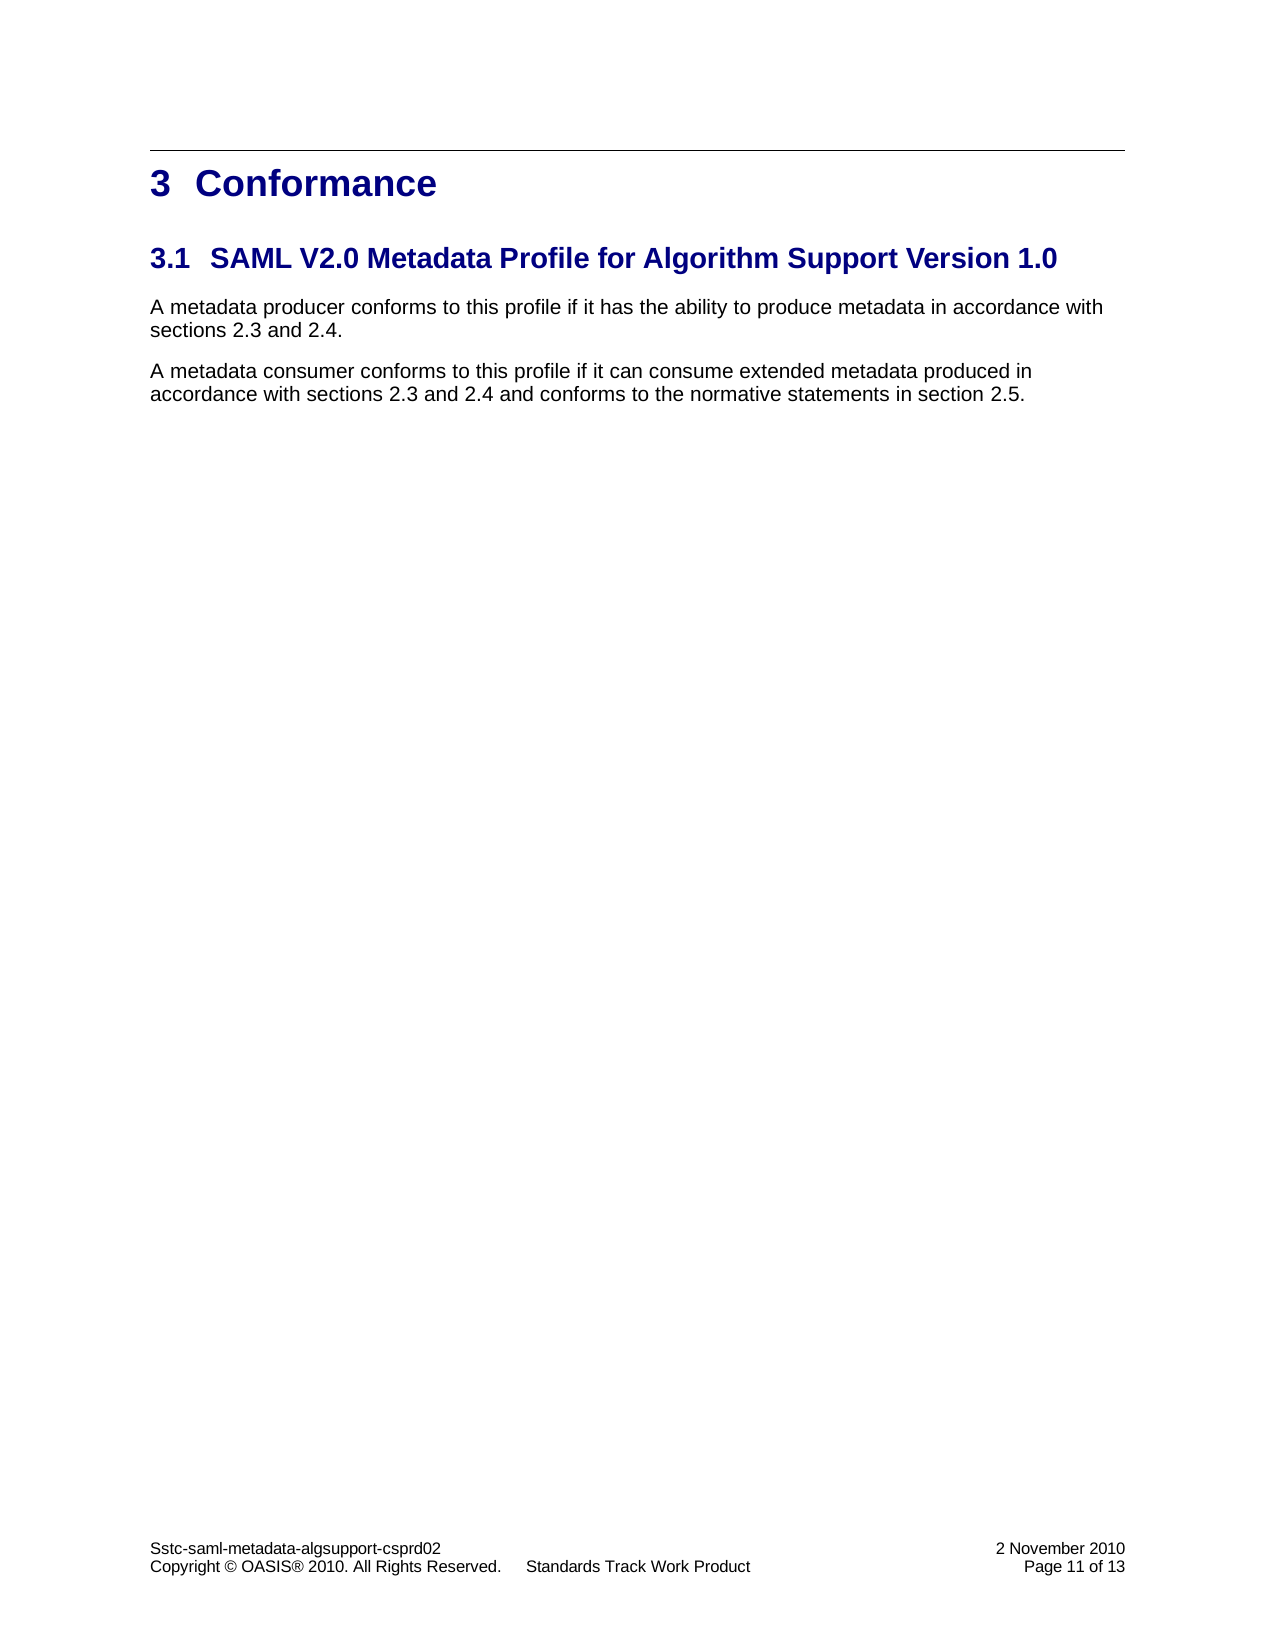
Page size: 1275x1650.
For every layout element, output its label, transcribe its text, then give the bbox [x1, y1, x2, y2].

subtitle SAML V2.0 Metadata Profile for Algorithm Support Version 1.0 [150, 242, 1125, 274]
text A metadata consumer conforms to this profile if it can consume extended metadata produced in accordance with sections 2.3 and 2.4 and conforms to the normative statements in section 2.5. [150, 359, 1125, 406]
text A metadata producer conforms to this profile if it has the ability to produce metadata in accordance with sections 2.3 and 2.4. [150, 295, 1125, 342]
subtitle Conformance [150, 151, 1125, 204]
